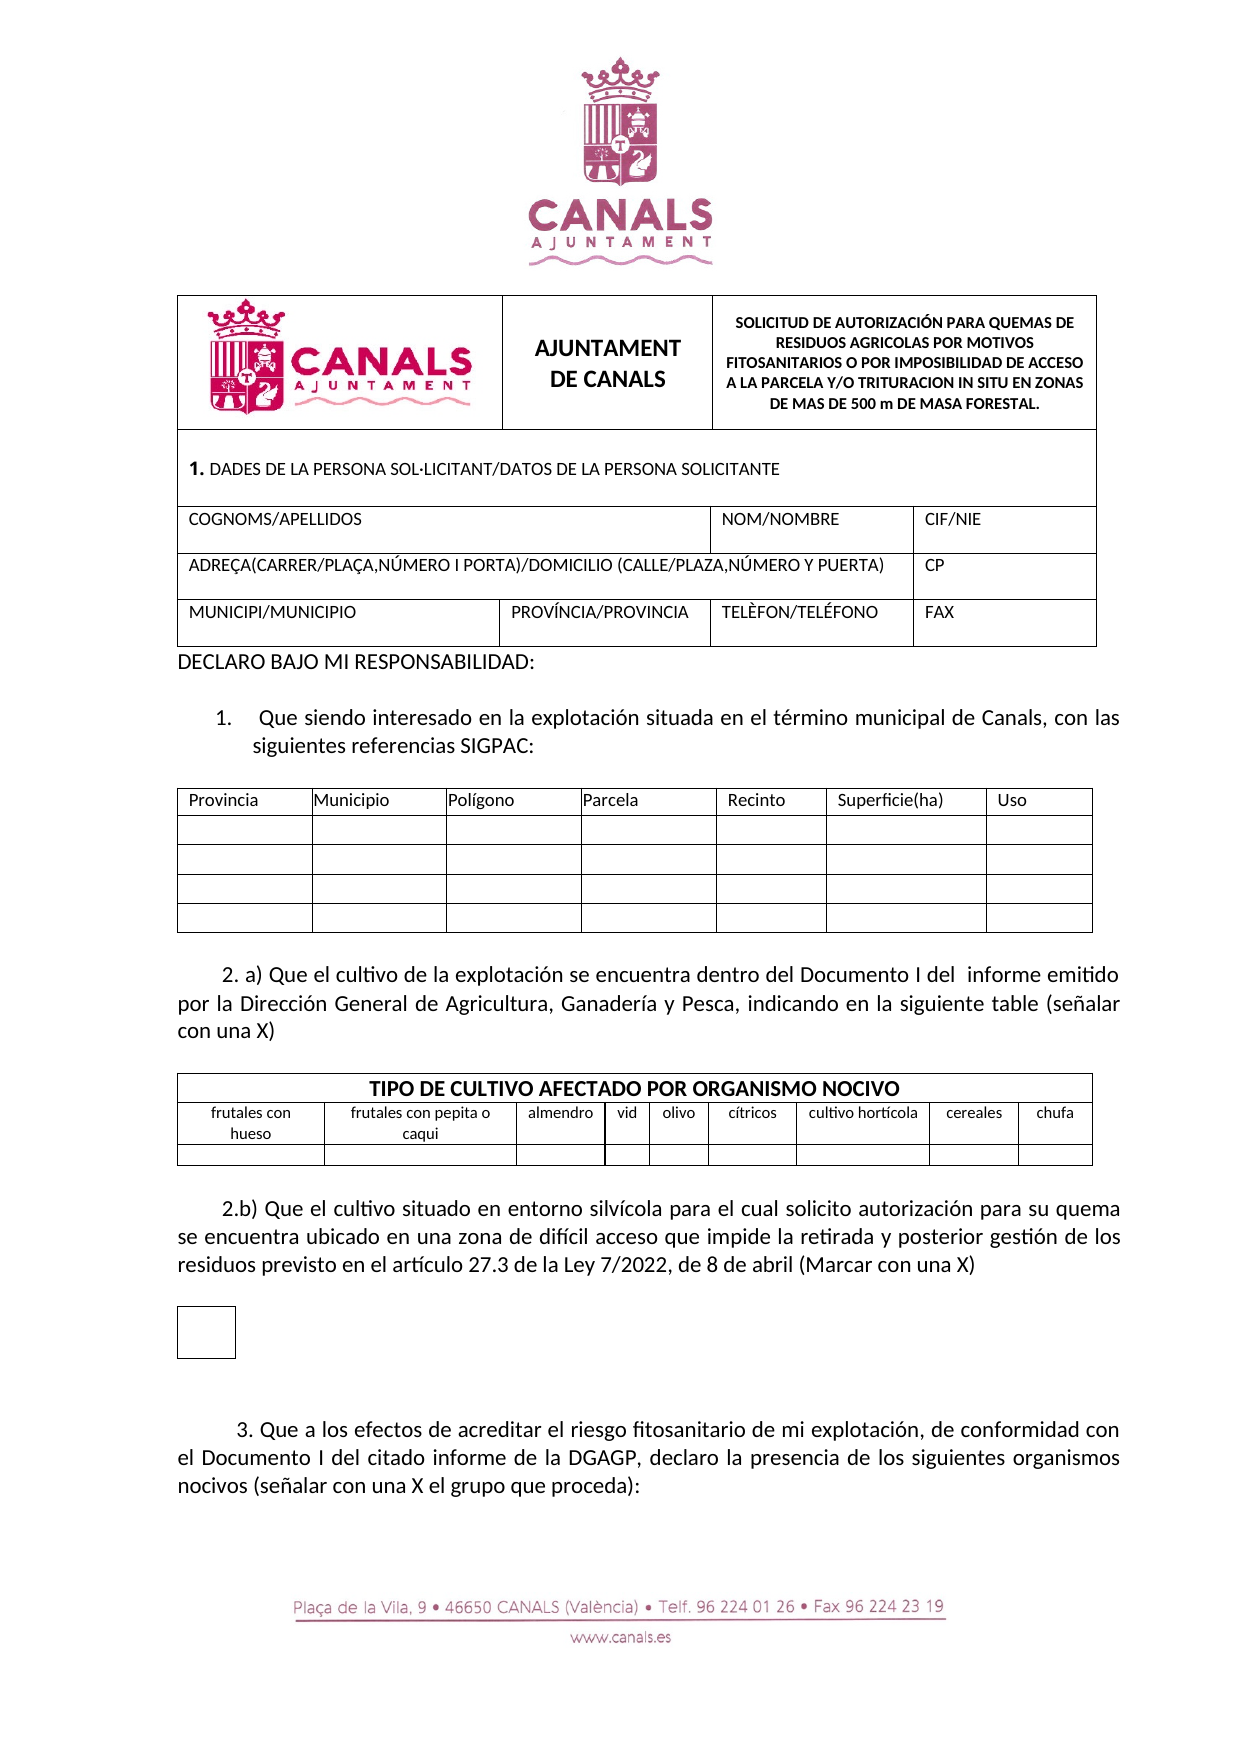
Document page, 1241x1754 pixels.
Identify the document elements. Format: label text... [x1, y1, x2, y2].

table_cell frutales con hueso [178, 1103, 324, 1143]
table_cell [930, 1145, 1018, 1165]
table_cell [447, 904, 581, 932]
table_cell [827, 904, 986, 932]
table_cell cítricos [709, 1103, 796, 1143]
table_cell [717, 904, 826, 932]
table_cell 1. DADES DE LA PERSONA SOL·LICITANT/DATOS DE LA PERSONA SOLICITANTE [178, 430, 1096, 506]
table_cell [447, 875, 581, 902]
table_cell [313, 875, 446, 902]
table_cell FAX [914, 600, 1096, 646]
text 2. a) Que el cultivo de la explotación se encuentra dentro del Documento I del informe emitido por la Dirección General de Agricultura, Ganadería y Pesca, indicando en la siguiente table (señalar con una X) [177, 961, 1122, 1045]
table_cell [827, 875, 986, 902]
table_cell [987, 845, 1092, 873]
table_cell [582, 816, 716, 844]
table_cell vid [606, 1103, 649, 1143]
table_header Superficie(ha) [827, 789, 986, 815]
table_cell frutales con pepita o caqui [325, 1103, 516, 1143]
table_header Polígono [447, 789, 581, 815]
table_header Parcela [582, 789, 716, 815]
table_header Municipio [313, 789, 446, 815]
table_cell [447, 845, 581, 873]
table_cell [987, 904, 1092, 932]
table_cell almendro [517, 1103, 604, 1143]
table_cell [717, 816, 826, 844]
table_header Provincia [178, 789, 312, 815]
table_cell [178, 845, 312, 873]
table_cell chufa [1019, 1103, 1092, 1143]
table_cell PROVÍNCIA/PROVINCIA [500, 600, 710, 646]
table_cell [325, 1145, 516, 1165]
table_cell [650, 1145, 708, 1165]
table_cell CIF/NIE [914, 507, 1096, 552]
table_header [178, 296, 188, 429]
table_header [178, 1307, 235, 1358]
table_cell CP [914, 554, 1096, 599]
table_cell [709, 1145, 796, 1165]
text DECLARO BAJO MI RESPONSABILIDAD: [177, 647, 1122, 675]
table_cell [313, 904, 446, 932]
table_cell [987, 875, 1092, 902]
table_cell cereales [930, 1103, 1018, 1143]
table_cell [827, 845, 986, 873]
table_cell ADREÇA(CARRER/PLAÇA,NÚMERO I PORTA)/DOMICILIO (CALLE/PLAZA,NÚMERO Y PUERTA) [178, 554, 913, 599]
table_header AJUNTAMENT DE CANALS [503, 296, 712, 429]
table_header Recinto [717, 789, 826, 815]
table_cell [1019, 1145, 1092, 1165]
table_cell [827, 816, 986, 844]
table_cell [178, 904, 312, 932]
table_header [491, 296, 502, 429]
table_cell [582, 904, 716, 932]
table_cell [517, 1145, 604, 1165]
table_cell MUNICIPI/MUNICIPIO [178, 600, 499, 646]
table_cell [717, 845, 826, 873]
table_cell olivo [650, 1103, 708, 1143]
table_cell [178, 1145, 324, 1165]
text 2.b) Que el cultivo situado en entorno silvícola para el cual solicito autorización para su quema se encuentra ubicado en una zona de difícil acceso que impide la retirada y posterior gestión de los residuos previsto en el artículo 27.3 de la Ley 7/2022, de 8 de abril (Marcar con una X) [177, 1194, 1122, 1278]
table_cell TELÈFON/TELÉFONO [711, 600, 913, 646]
table_cell [717, 875, 826, 902]
table_cell [447, 816, 581, 844]
table_cell [582, 875, 716, 902]
table_cell COGNOMS/APELLIDOS [178, 507, 710, 552]
table_cell NOM/NOMBRE [711, 507, 913, 552]
table_cell [797, 1145, 929, 1165]
table_cell [582, 845, 716, 873]
table_cell [178, 875, 312, 902]
list Que siendo interesado en la explotación situada en el término municipal de Canals, con las siguientes referencias SIGPAC: [215, 703, 1122, 759]
table_cell [313, 845, 446, 873]
table_cell [313, 816, 446, 844]
table_cell cultivo hortícola [797, 1103, 929, 1143]
table_header Uso [987, 789, 1092, 815]
table_header TIPO DE CULTIVO AFECTADO POR ORGANISMO NOCIVO [178, 1074, 1092, 1102]
table_cell [987, 816, 1092, 844]
table_cell [178, 816, 312, 844]
text 3. Que a los efectos de acreditar el riesgo fitosanitario de mi explotación, de conformidad con el Documento I del citado informe de la DGAGP, declaro la presencia de los siguientes organismos nocivos (señalar con una X el grupo que proceda): [177, 1415, 1122, 1499]
table_header SOLICITUD DE AUTORIZACIÓN PARA QUEMAS DE RESIDUOS AGRICOLAS POR MOTIVOS FITOSANITARIOS O POR IMPOSIBILIDAD DE ACCESO A LA PARCELA Y/O TRITURACION IN SITU EN ZONAS DE MAS DE 500 m DE MASA FORESTAL. [713, 296, 1096, 429]
table_cell [606, 1145, 649, 1165]
